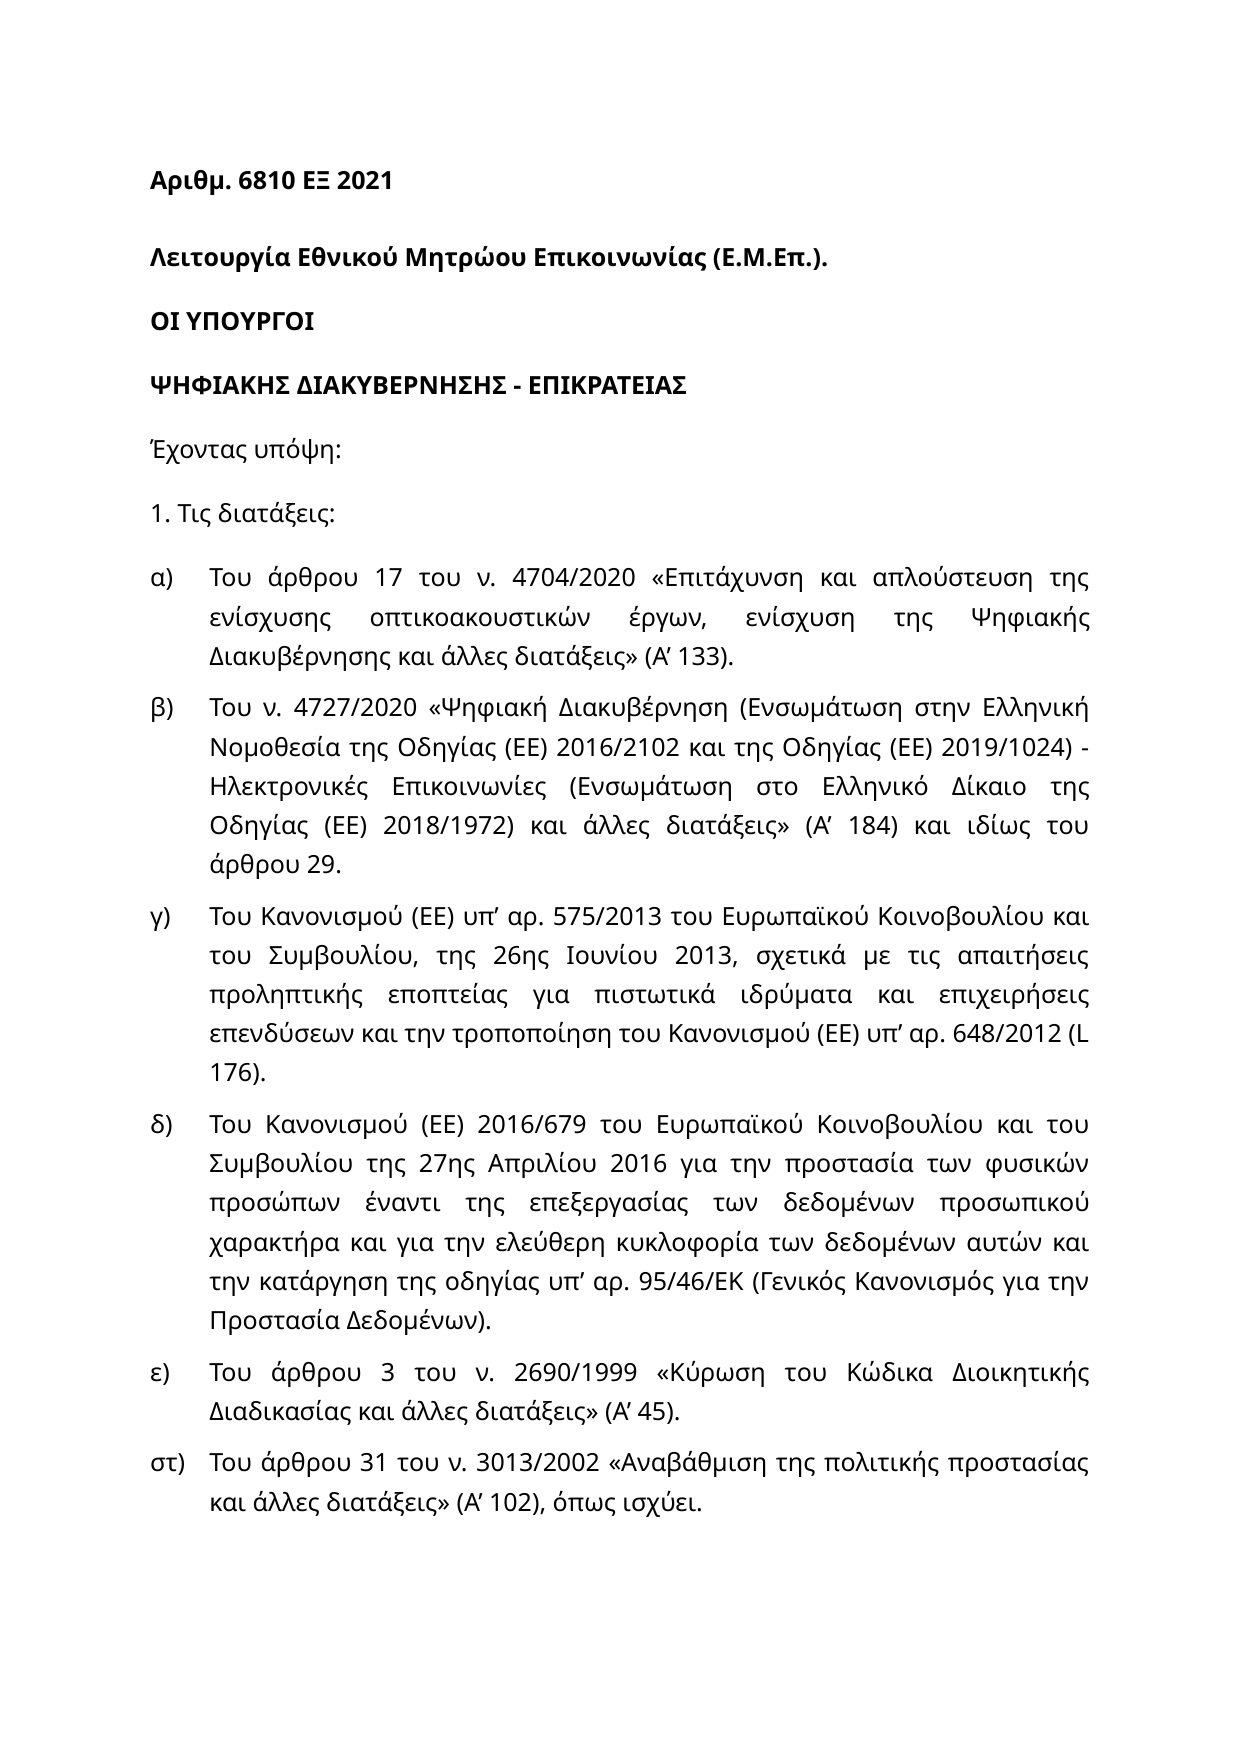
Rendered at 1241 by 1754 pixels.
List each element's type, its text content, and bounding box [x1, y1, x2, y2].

list α) Του άρθρου 17 του ν. 4704/2020 «Επιτάχυνση και απλούστευση της ενίσχυσης οπτικοακουστικών έργων, ενίσχυση της Ψηφιακής Διακυβέρνησης και άλλες διατάξεις» (Α’ 133). [150, 560, 1090, 672]
text Έχοντας υπόψη: [150, 432, 1090, 466]
text Λειτουργία Εθνικού Μητρώου Επικοινωνίας (Ε.Μ.Επ.). [150, 239, 1090, 273]
text ΟΙ ΥΠΟΥΡΓΟΙ [150, 303, 1090, 337]
text ΨΗΦΙΑΚΗΣ ΔΙΑΚΥΒΕΡΝΗΣΗΣ - ΕΠΙΚΡΑΤΕΙΑΣ [150, 367, 1090, 402]
list δ) Του Κανονισμού (ΕΕ) 2016/679 του Ευρωπαϊκού Κοινοβουλίου και του Συμβουλίου της 27ης Απριλίου 2016 για την προστασία των φυσικών προσώπων έναντι της επεξεργασίας των δεδομένων προσωπικού χαρακτήρα και για την ελεύθερη κυκλοφορία των δεδομένων αυτών και την κατάργηση της οδηγίας υπ’ αρ. 95/46/ΕΚ (Γενικός Κανονισμός για την Προστασία Δεδομένων). [150, 1107, 1090, 1337]
list ε) Του άρθρου 3 του ν. 2690/1999 «Κύρωση του Κώδικα Διοικητικής Διαδικασίας και άλλες διατάξεις» (Α’ 45). [150, 1354, 1090, 1427]
title Αριθμ. 6810 ΕΞ 2021 [150, 162, 1090, 197]
list στ) Του άρθρου 31 του ν. 3013/2002 «Αναβάθμιση της πολιτικής προστασίας και άλλες διατάξεις» (Α’ 102), όπως ισχύει. [150, 1445, 1090, 1518]
list γ) Του Κανονισμού (ΕΕ) υπ’ αρ. 575/2013 του Ευρωπαϊκού Κοινοβουλίου και του Συμβουλίου, της 26ης Ιουνίου 2013, σχετικά με τις απαιτήσεις προληπτικής εποπτείας για πιστωτικά ιδρύματα και επιχειρήσεις επενδύσεων και την τροποποίηση του Kανονισμού (ΕΕ) υπ’ αρ. 648/2012 (L 176). [150, 898, 1090, 1089]
text 1. Τις διατάξεις: [150, 496, 1090, 530]
list β) Του ν. 4727/2020 «Ψηφιακή Διακυβέρνηση (Ενσωμάτωση στην Ελληνική Νομοθεσία της Οδηγίας (ΕΕ) 2016/2102 και της Οδηγίας (ΕΕ) 2019/1024) - Ηλεκτρονικές Επικοινωνίες (Ενσωμάτωση στο Ελληνικό Δίκαιο της Οδηγίας (ΕΕ) 2018/1972) και άλλες διατάξεις» (Α’ 184) και ιδίως του άρθρου 29. [150, 690, 1090, 881]
